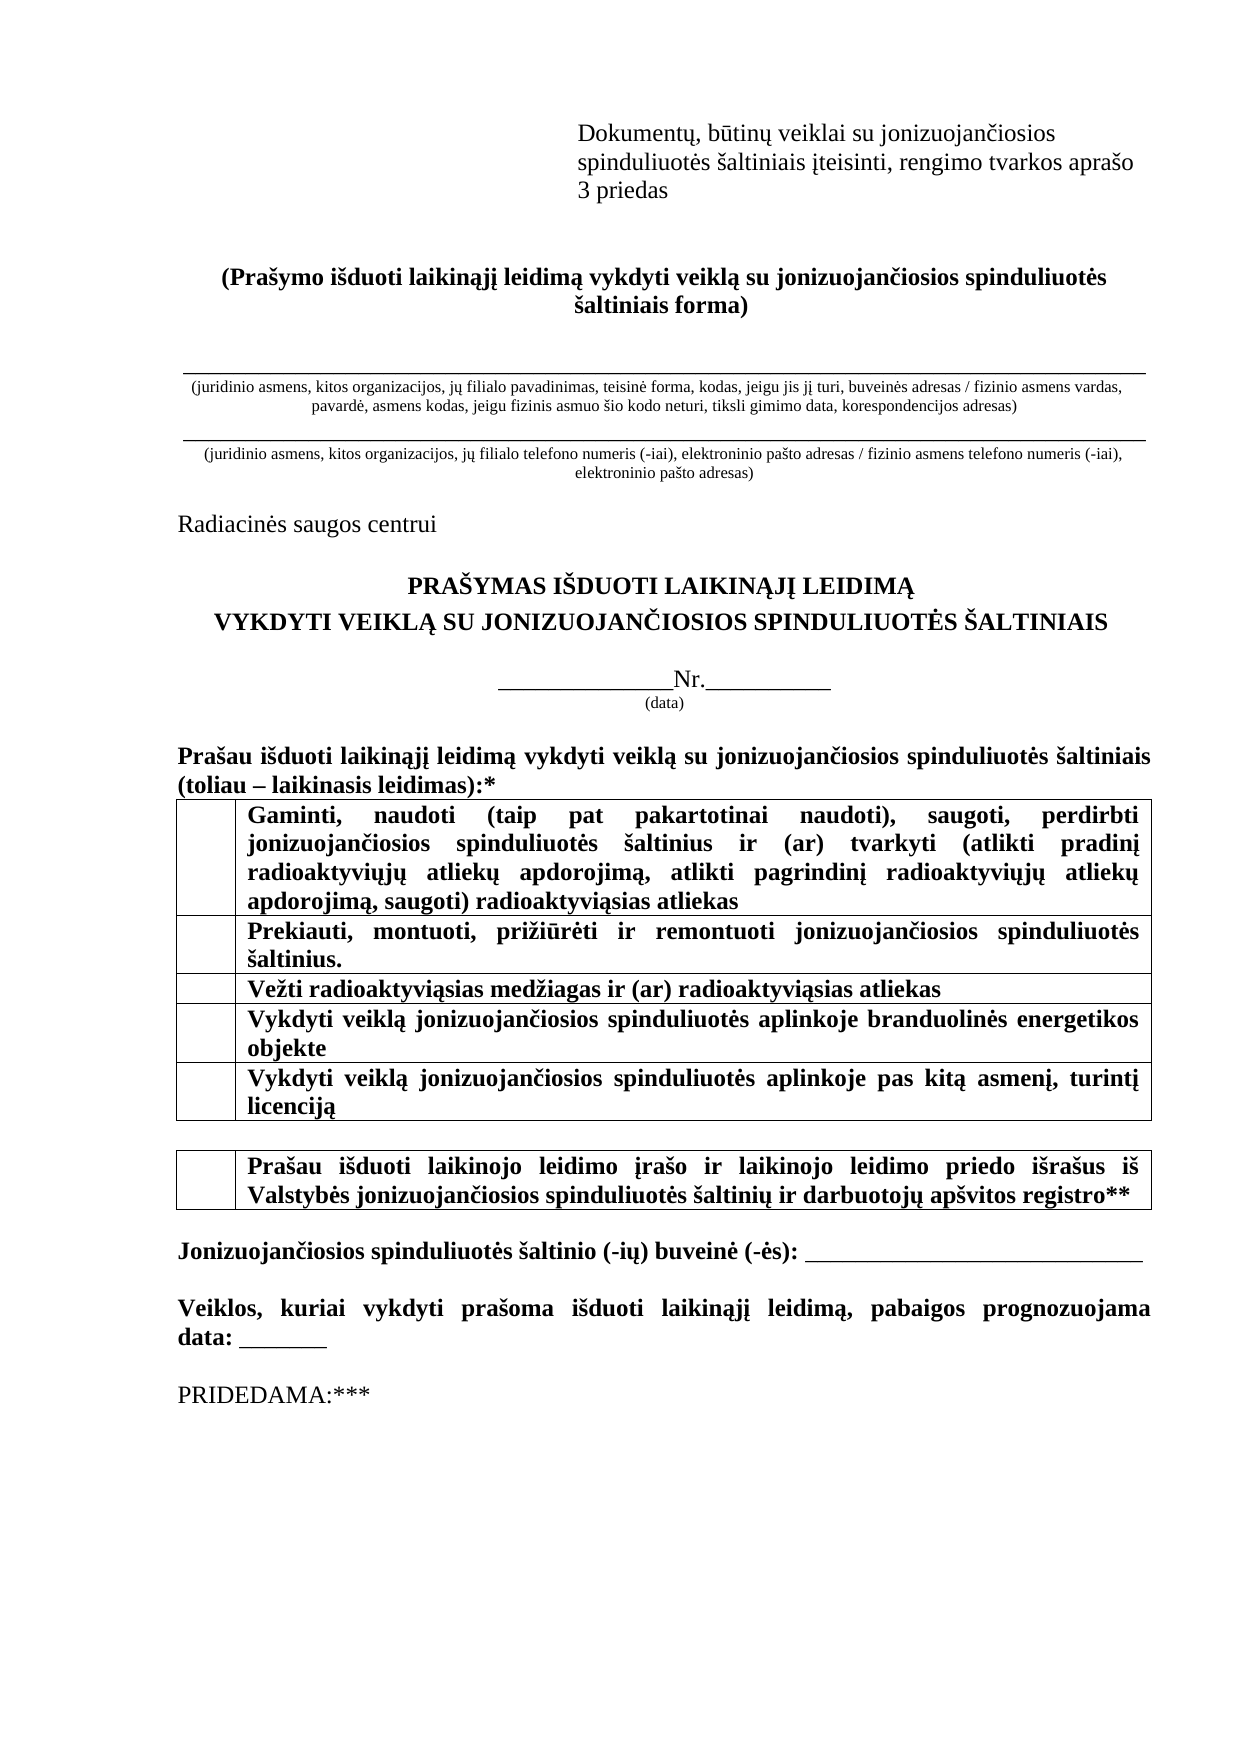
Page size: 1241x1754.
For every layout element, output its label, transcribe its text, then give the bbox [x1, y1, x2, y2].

table_header [177, 800, 235, 915]
text Radiacinės saugos centrui [177, 509, 1152, 537]
table_header Gaminti, naudoti (taip pat pakartotinai naudoti), saugoti, perdirbti jonizuojančiosios spinduliuotės šaltinius ir (ar) tvarkyti (atlikti pradinį radioaktyviųjų atliekų apdorojimą, atlikti pagrindinį radioaktyviųjų atliekų apdorojimą, saugoti) radioaktyviąsias atliekas [236, 800, 1151, 915]
table_cell Vežti radioaktyviąsias medžiagas ir (ar) radioaktyviąsias atliekas [236, 974, 1151, 1003]
text Veiklos, kuriai vykdyti prašoma išduoti laikinąjį leidimą, pabaigos prognozuojama data: _______ [177, 1293, 1152, 1351]
table_cell [177, 974, 235, 1003]
text (Prašymo išduoti laikinąjį leidimą vykdyti veiklą su jonizuojančiosios spinduliuotės šaltiniais forma) [177, 262, 1152, 319]
text (data) [177, 693, 1152, 712]
table_header Prašau išduoti laikinojo leidimo įrašo ir laikinojo leidimo priedo išrašus iš Valstybės jonizuojančiosios spinduliuotės šaltinių ir darbuotojų apšvitos registro** [236, 1151, 1151, 1208]
text (juridinio asmens, kitos organizacijos, jų filialo pavadinimas, teisinė forma, kodas, jeigu jis jį turi, buveinės adresas / fizinio asmens vardas, pavardė, asmens kodas, jeigu fizinis asmuo šio kodo neturi, tiksli gimimo data, korespondencijos adresas) [162, 377, 1152, 415]
text spinduliuotės šaltiniais įteisinti, rengimo tvarkos aprašo [577, 147, 1152, 176]
table_cell [177, 1063, 235, 1120]
text Vykdyti VEIKLĄ SU JONIZUOJANČIOSIOS SPINDULIUOTĖS ŠALTINIAIS [177, 607, 1152, 636]
text 3 priedas [577, 176, 1152, 204]
table_cell Prekiauti, montuoti, prižiūrėti ir remontuoti jonizuojančiosios spinduliuotės šaltinius. [236, 916, 1151, 973]
text _____________________________________________________________________________ [177, 348, 1152, 377]
table_cell Vykdyti veiklą jonizuojančiosios spinduliuotės aplinkoje branduolinės energetikos objekte [236, 1004, 1151, 1062]
text _____________________________________________________________________________ [177, 415, 1152, 444]
table_cell [177, 916, 235, 973]
text ______________Nr.__________ [177, 664, 1152, 693]
text (juridinio asmens, kitos organizacijos, jų filialo telefono numeris (-iai), elektroninio pašto adresas / fizinio asmens telefono numeris (-iai), elektroninio pašto adresas) [175, 444, 1152, 482]
table_cell [177, 1004, 235, 1062]
table_header [177, 1151, 235, 1208]
text Prašau išduoti laikinąjį leidimą vykdyti veiklą su jonizuojančiosios spinduliuotės šaltiniais (toliau – laikinasis leidimas):* [177, 741, 1152, 799]
text PRAŠYMAS IŠDUOTI LAIKINĄJĮ LEIDIMĄ [177, 571, 1152, 600]
table_cell Vykdyti veiklą jonizuojančiosios spinduliuotės aplinkoje pas kitą asmenį, turintį licenciją [236, 1063, 1151, 1120]
text PRIDEDAMA:*** [177, 1380, 1152, 1408]
text Dokumentų, būtinų veiklai su jonizuojančiosios [577, 118, 1152, 147]
text Jonizuojančiosios spinduliuotės šaltinio (-ių) buveinė (-ės): ___________________________ [177, 1236, 1152, 1265]
